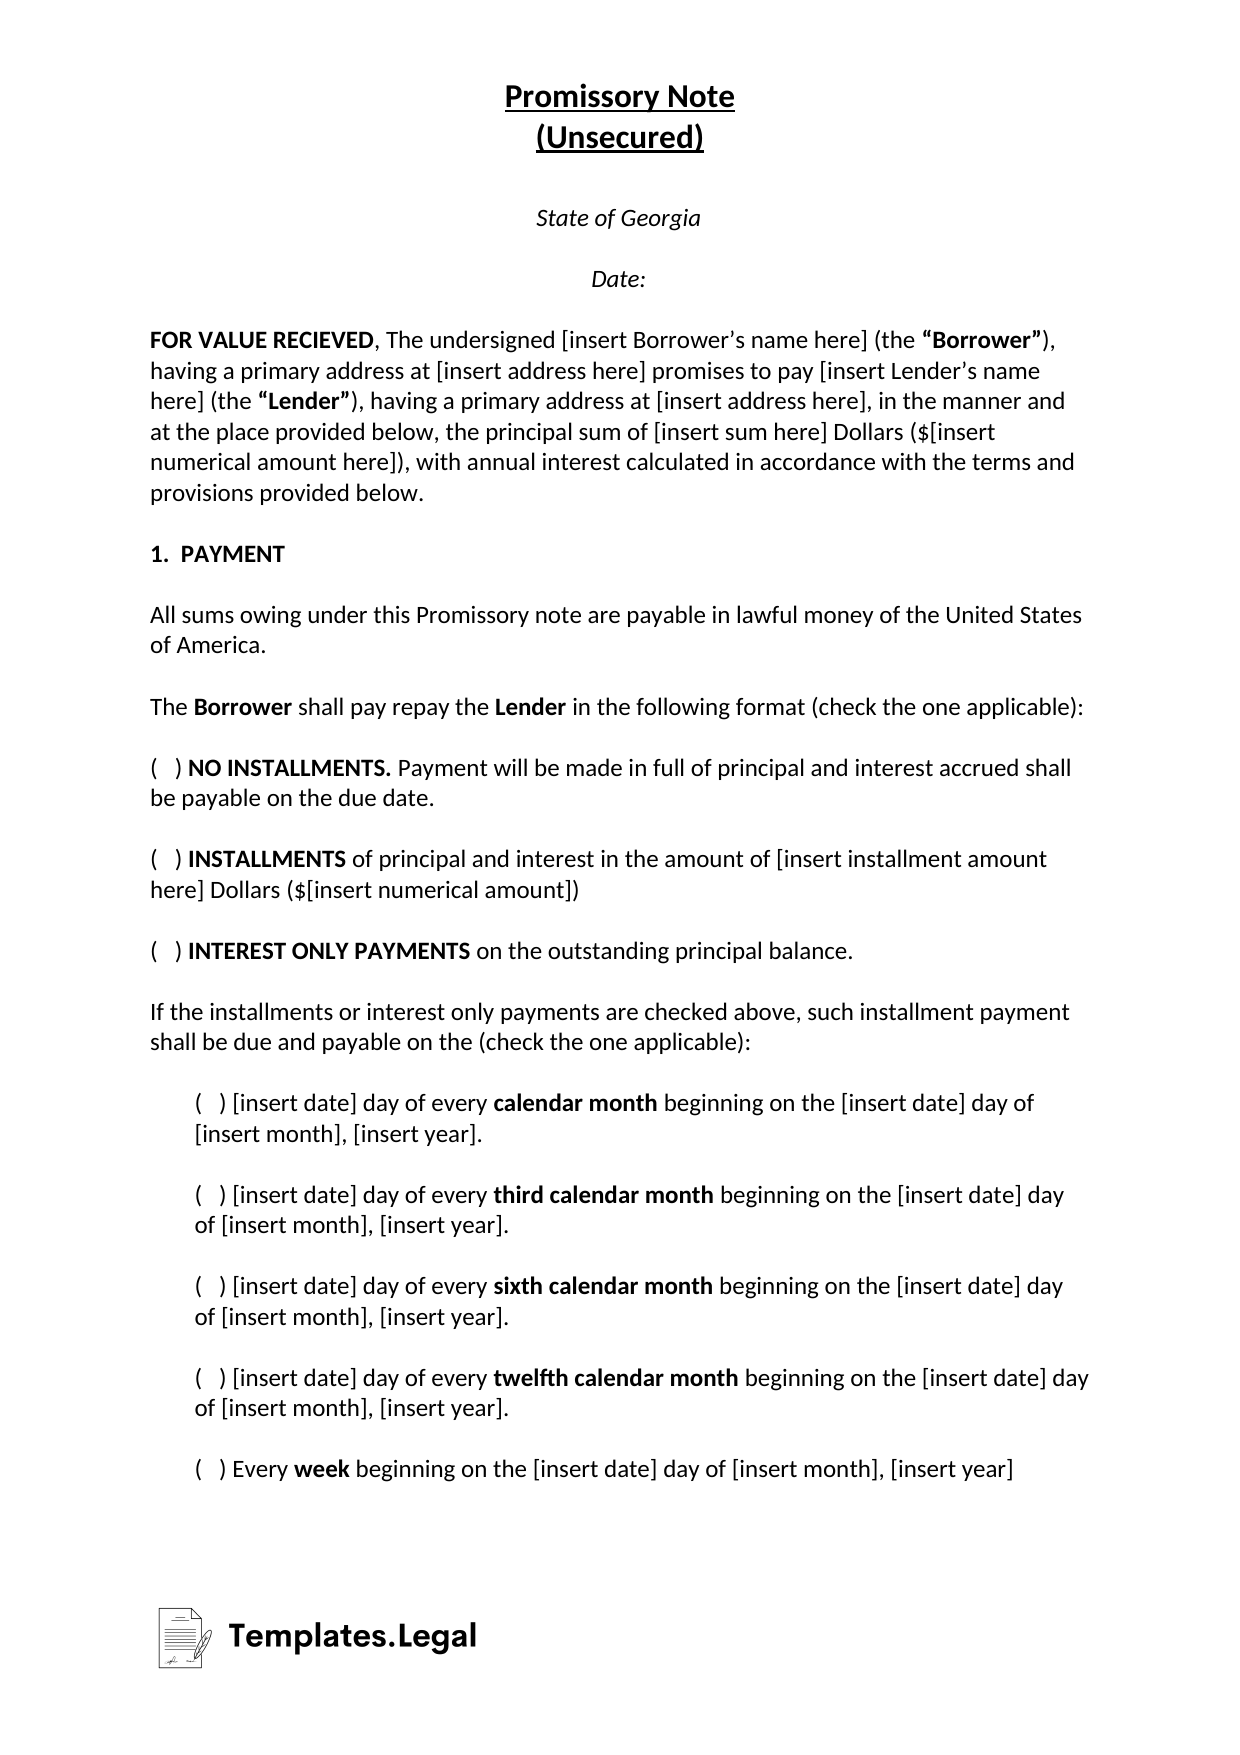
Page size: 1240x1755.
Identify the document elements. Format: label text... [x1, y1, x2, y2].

text 1. PAYMENT [150, 538, 1089, 568]
text (Unsecured) [150, 116, 1089, 156]
text ( ) [insert date] day of every twelfth calendar month beginning on the [insert date] day of [insert month], [insert year]. [194, 1362, 1089, 1423]
text FOR VALUE RECIEVED, The undersigned [insert Borrower’s name here] (the “Borrower”), having a primary address at [insert address here] promises to pay [insert Lender’s name here] (the “Lender”), having a primary address at [insert address here], in the manner and at the place provided below, the principal sum of [insert sum here] Dollars ($[insert numerical amount here]), with annual interest calculated in accordance with the terms and provisions provided below. [150, 324, 1089, 507]
text Date: [150, 263, 1089, 294]
text If the installments or interest only payments are checked above, such installment payment shall be due and payable on the (check the one applicable): [150, 996, 1089, 1057]
text ( ) [insert date] day of every third calendar month beginning on the [insert date] day of [insert month], [insert year]. [194, 1179, 1089, 1240]
text ( ) INTEREST ONLY PAYMENTS on the outstanding principal balance. [150, 935, 1089, 965]
text ( ) Every week beginning on the [insert date] day of [insert month], [insert year] [194, 1454, 1089, 1484]
text ( ) INSTALLMENTS of principal and interest in the amount of [insert installment amount here] Dollars ($[insert numerical amount]) [150, 843, 1089, 904]
text The Borrower shall pay repay the Lender in the following format (check the one applicable): [150, 691, 1089, 721]
text ( ) NO INSTALLMENTS. Payment will be made in full of principal and interest accrued shall be payable on the due date. [150, 752, 1089, 813]
text ( ) [insert date] day of every sixth calendar month beginning on the [insert date] day of [insert month], [insert year]. [194, 1271, 1089, 1332]
text Promissory Note [150, 75, 1089, 116]
text State of Georgia [150, 202, 1089, 233]
text All sums owing under this Promissory note are payable in lawful money of the United States of America. [150, 599, 1089, 660]
text ( ) [insert date] day of every calendar month beginning on the [insert date] day of [insert month], [insert year]. [194, 1087, 1089, 1148]
